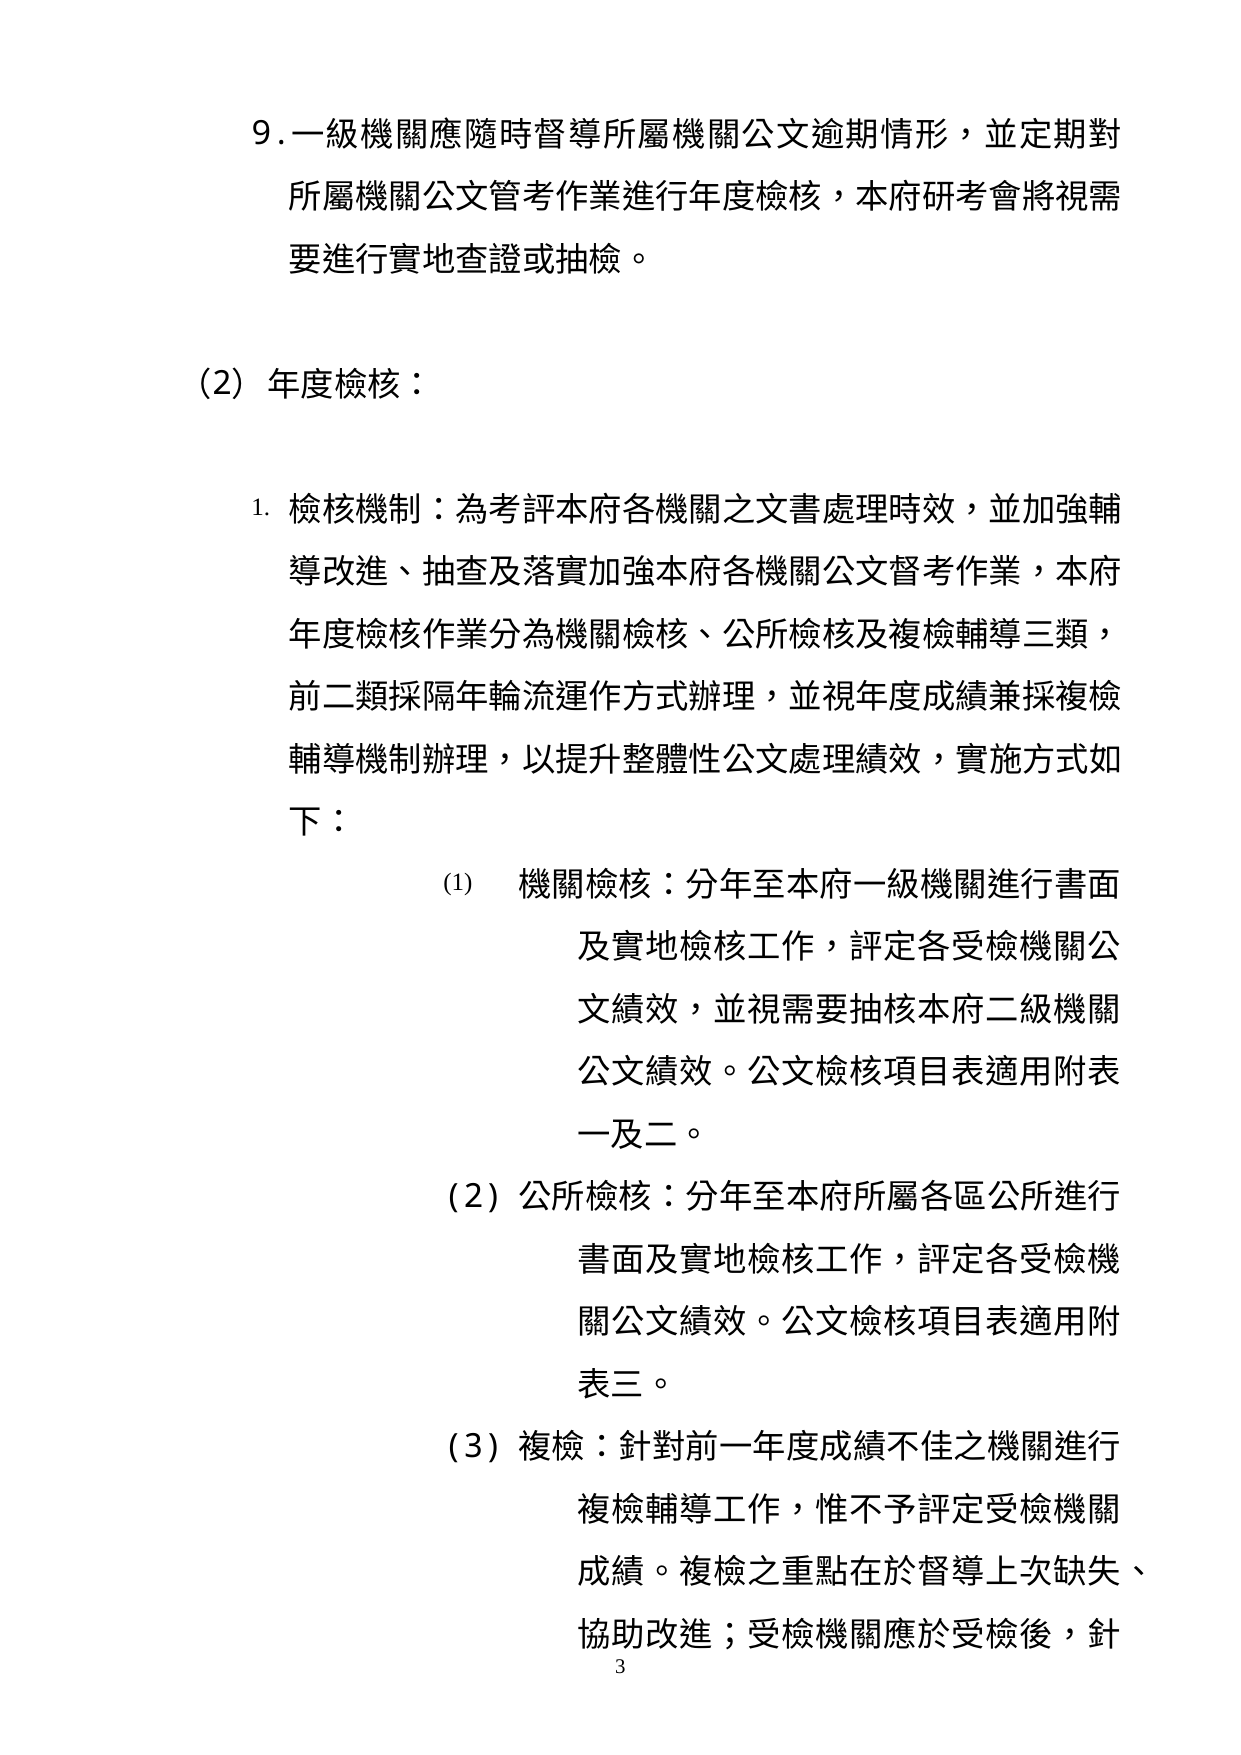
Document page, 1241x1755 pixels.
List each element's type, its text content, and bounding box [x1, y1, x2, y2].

list 年度檢核： [178, 340, 1122, 403]
list 複檢：針對前一年度成績不佳之機關進行複檢輔導工作，惟不予評定受檢機關成績。複檢之重點在於督導上次缺失、協助改進；受檢機關應於受檢後，針對檢核報告之缺失及建議事項檢討改進，其辦理情形將納入次年度檢核時一併檢核。 [443, 1403, 1122, 1653]
list 機關檢核：分年至本府一級機關進行書面及實地檢核工作，評定各受檢機關公文績效，並視需要抽核本府二級機關公文績效。公文檢核項目表適用附表一及二。 [443, 840, 1122, 1153]
list 一級機關應隨時督導所屬機關公文逾期情形，並定期對所屬機關公文管考作業進行年度檢核，本府研考會將視需要進行實地查證或抽檢。 [251, 90, 1122, 278]
list 公所檢核：分年至本府所屬各區公所進行書面及實地檢核工作，評定各受檢機關公文績效。公文檢核項目表適用附表三。 [443, 1153, 1122, 1403]
list 檢核機制：為考評本府各機關之文書處理時效，並加強輔導改進、抽查及落實加強本府各機關公文督考作業，本府年度檢核作業分為機關檢核、公所檢核及複檢輔導三類，前二類採隔年輪流運作方式辦理，並視年度成績兼採複檢輔導機制辦理，以提升整體性公文處理績效，實施方式如下： [251, 465, 1122, 840]
